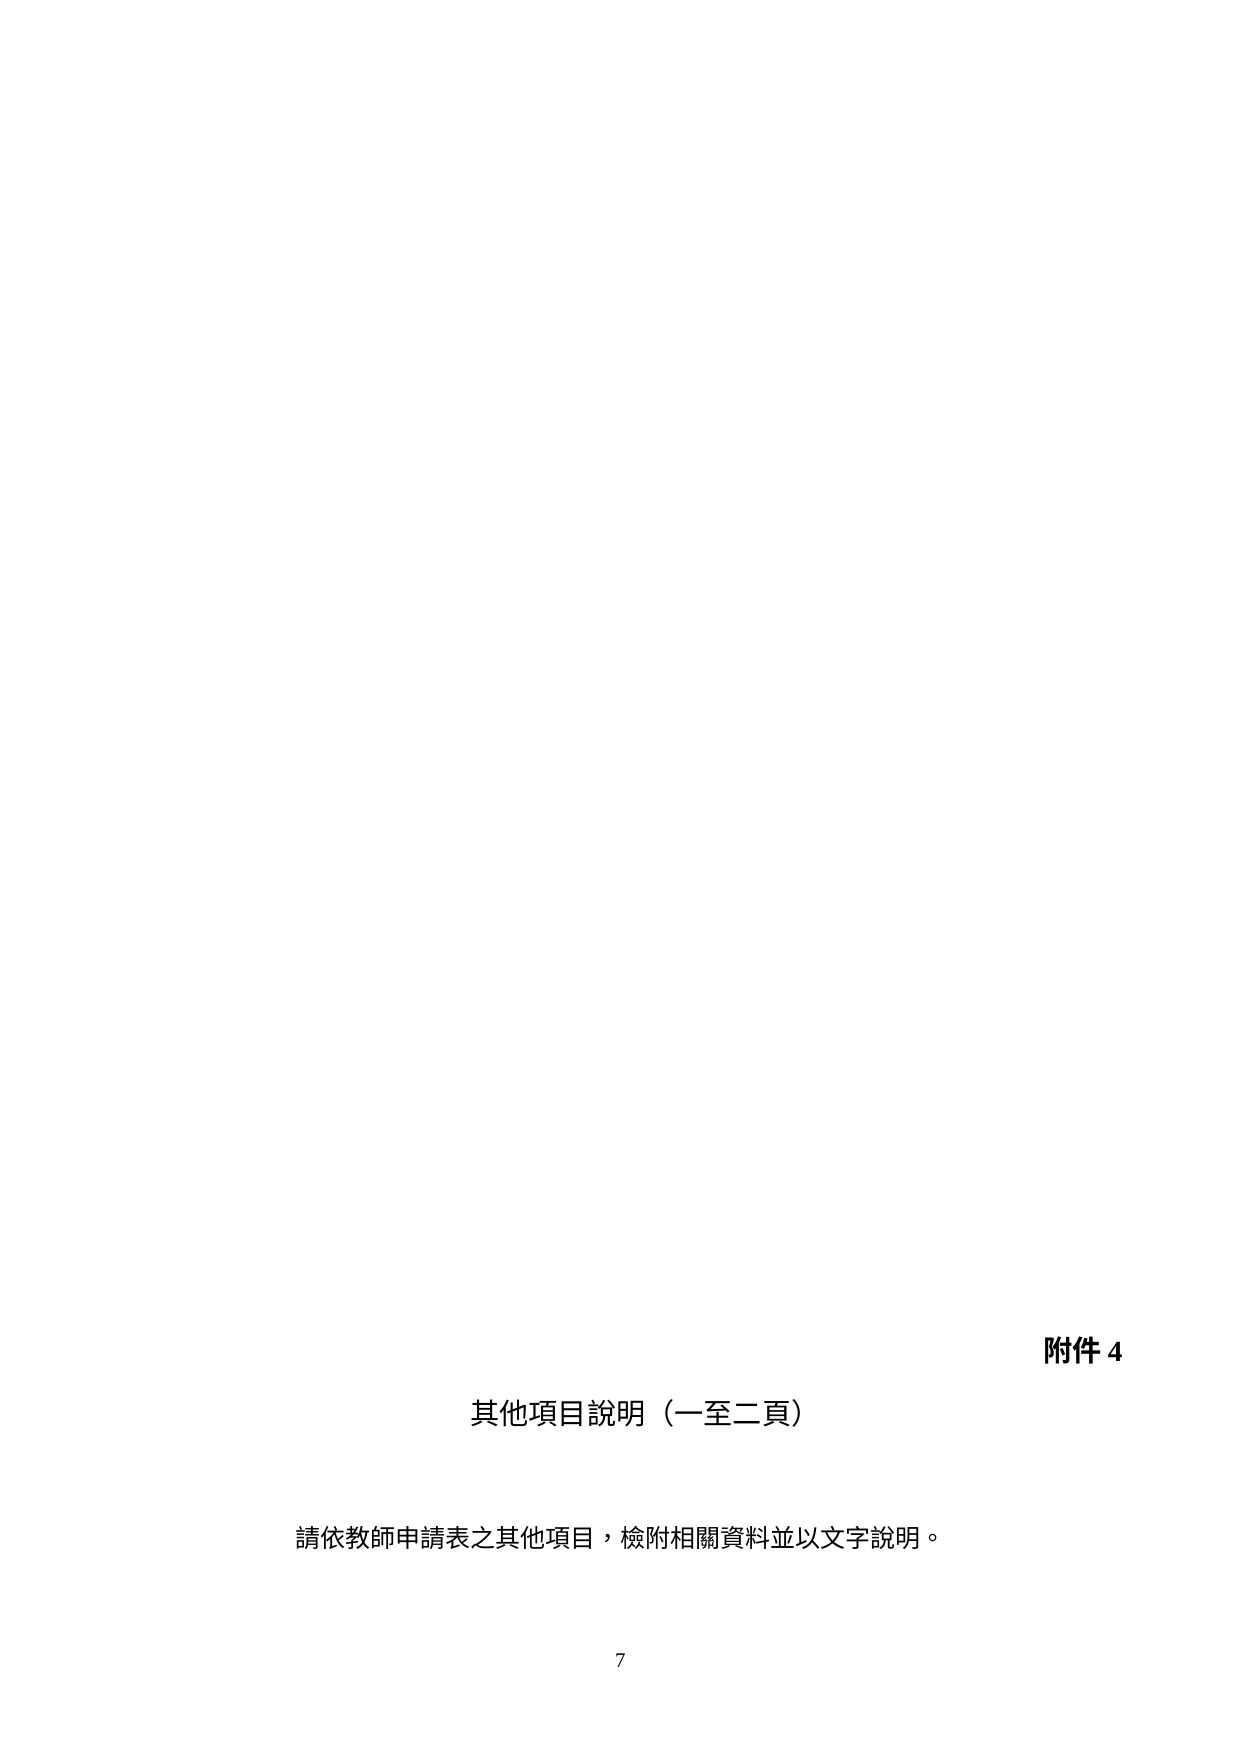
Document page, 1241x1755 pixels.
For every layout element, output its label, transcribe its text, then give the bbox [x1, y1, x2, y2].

text 其他項目說明（一至二頁） [168, 1370, 1122, 1432]
text 附件4 [168, 1307, 1122, 1370]
table_header [86, 58, 1154, 1245]
table_header 請依教師申請表之其他項目，檢附相關資料並以文字說明。 [86, 1433, 1154, 1620]
